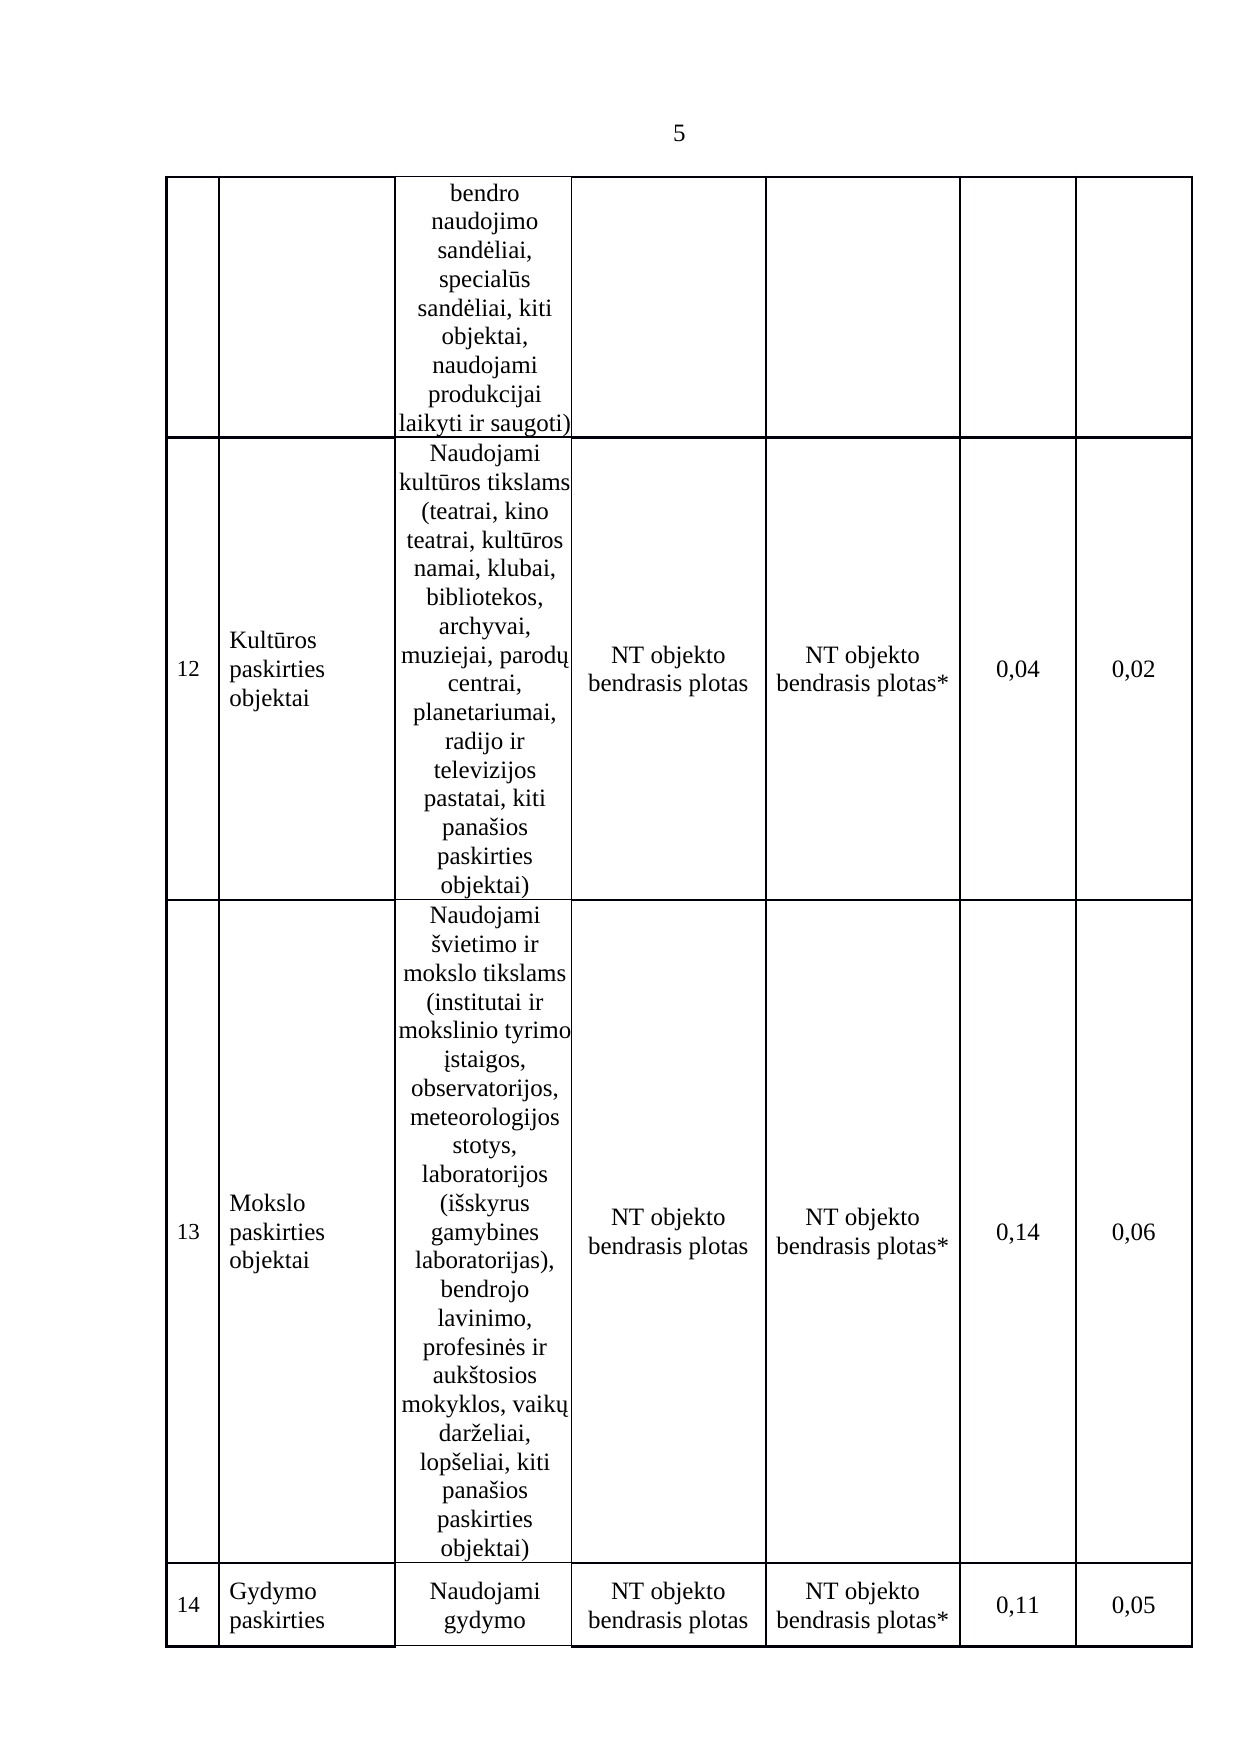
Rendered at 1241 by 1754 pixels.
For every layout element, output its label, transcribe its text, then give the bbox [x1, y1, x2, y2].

table_cell 0,02 [1077, 439, 1191, 898]
table_cell 0,05 [1077, 1564, 1191, 1645]
table_cell NT objekto bendrasis plotas [572, 1564, 765, 1645]
table_cell Naudojami švietimo ir mokslo tikslams (institutai ir mokslinio tyrimo įstaigos, observatorijos, meteorologijos stotys, laboratorijos (išskyrus gamybines laboratorijas), bendrojo lavinimo, profesinės ir aukštosios mokyklos, vaikų darželiai, lopšeliai, kiti panašios paskirties objektai) [396, 900, 571, 1562]
table_cell [220, 178, 394, 436]
table_cell [961, 178, 1075, 436]
table_cell Kultūros paskirties objektai [220, 439, 394, 898]
table_cell NT objekto bendrasis plotas [572, 901, 765, 1562]
table_cell bendro naudojimo sandėliai, specialūs sandėliai, kiti objektai, naudojami produkcijai laikyti ir saugoti) [396, 177, 571, 436]
table_cell Naudojami gydymo [396, 1563, 571, 1645]
table_cell [572, 178, 765, 436]
table_cell Mokslo paskirties objektai [220, 901, 394, 1562]
table_cell 0,14 [961, 901, 1075, 1562]
table_cell NT objekto bendrasis plotas [572, 439, 765, 898]
table_cell NT objekto bendrasis plotas* [767, 1564, 959, 1645]
table_cell 13 [168, 901, 218, 1562]
table_cell 0,06 [1077, 901, 1191, 1562]
table_cell 0,11 [961, 1564, 1075, 1645]
table_cell [168, 178, 218, 436]
table_cell Gydymo paskirties [220, 1564, 394, 1645]
table_cell [1077, 178, 1191, 436]
table_cell [767, 178, 959, 436]
table_cell NT objekto bendrasis plotas* [767, 901, 959, 1562]
table_cell 14 [168, 1564, 218, 1645]
table_cell NT objekto bendrasis plotas* [767, 439, 959, 898]
table_cell Naudojami kultūros tikslams (teatrai, kino teatrai, kultūros namai, klubai, bibliotekos, archyvai, muziejai, parodų centrai, planetariumai, radijo ir televizijos pastatai, kiti panašios paskirties objektai) [396, 438, 571, 898]
table_cell 0,04 [961, 439, 1075, 898]
table_cell 12 [168, 439, 218, 898]
